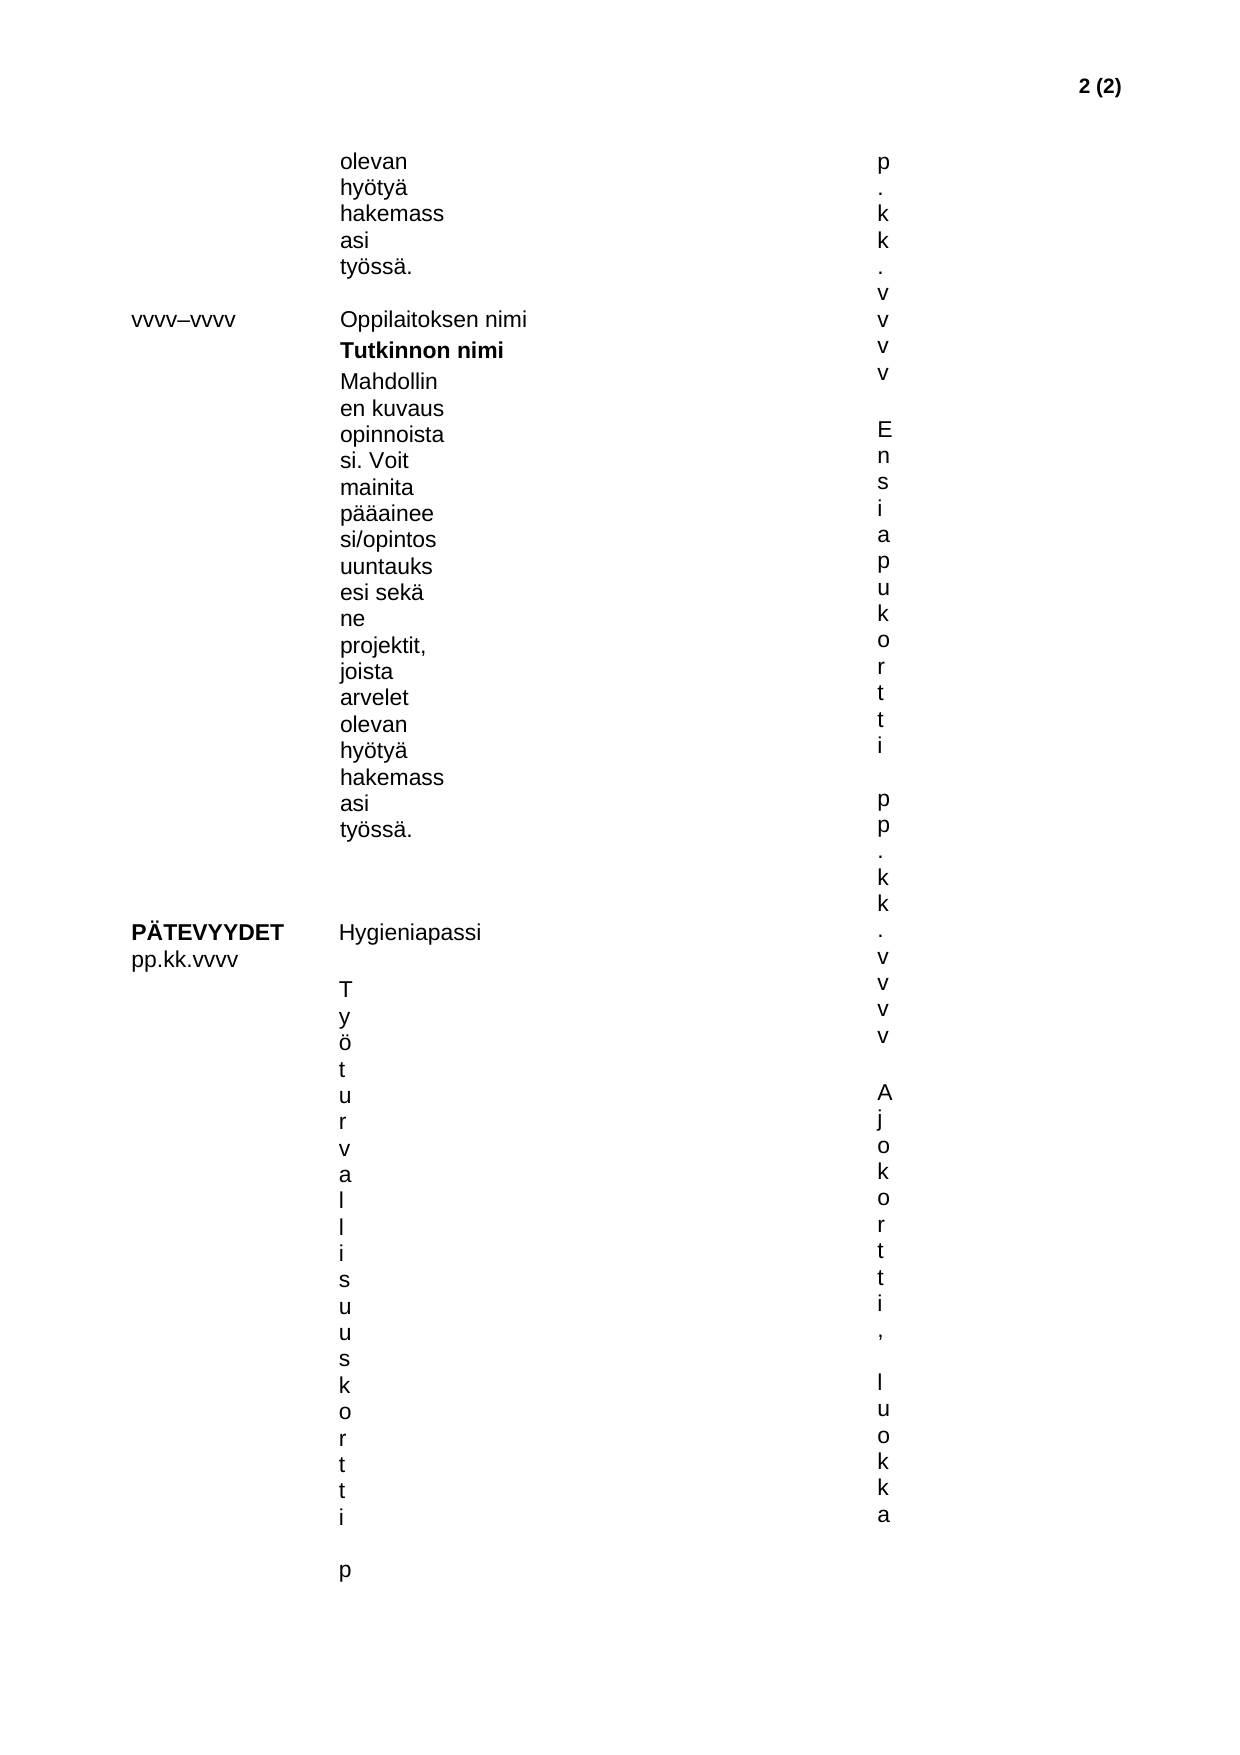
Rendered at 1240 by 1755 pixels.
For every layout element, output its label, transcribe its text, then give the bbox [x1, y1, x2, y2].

subtitle Tutkinnon nimi [340, 337, 583, 364]
text Mahdollinen kuvaus opinnoistasi. Voit mainita pääaineesi/opintosuuntauksesi sekä ne projektit, joista arvelet olevan hyötyä hakemassasi työssä. [340, 368, 444, 842]
text olevan hyötyä hakemassasi työssä. [340, 148, 444, 279]
text PÄTEVYYDET Hygieniapassi pp.kk.vvvv [131, 919, 583, 972]
text vvvv–vvvv Oppilaitoksen nimi [131, 306, 583, 333]
